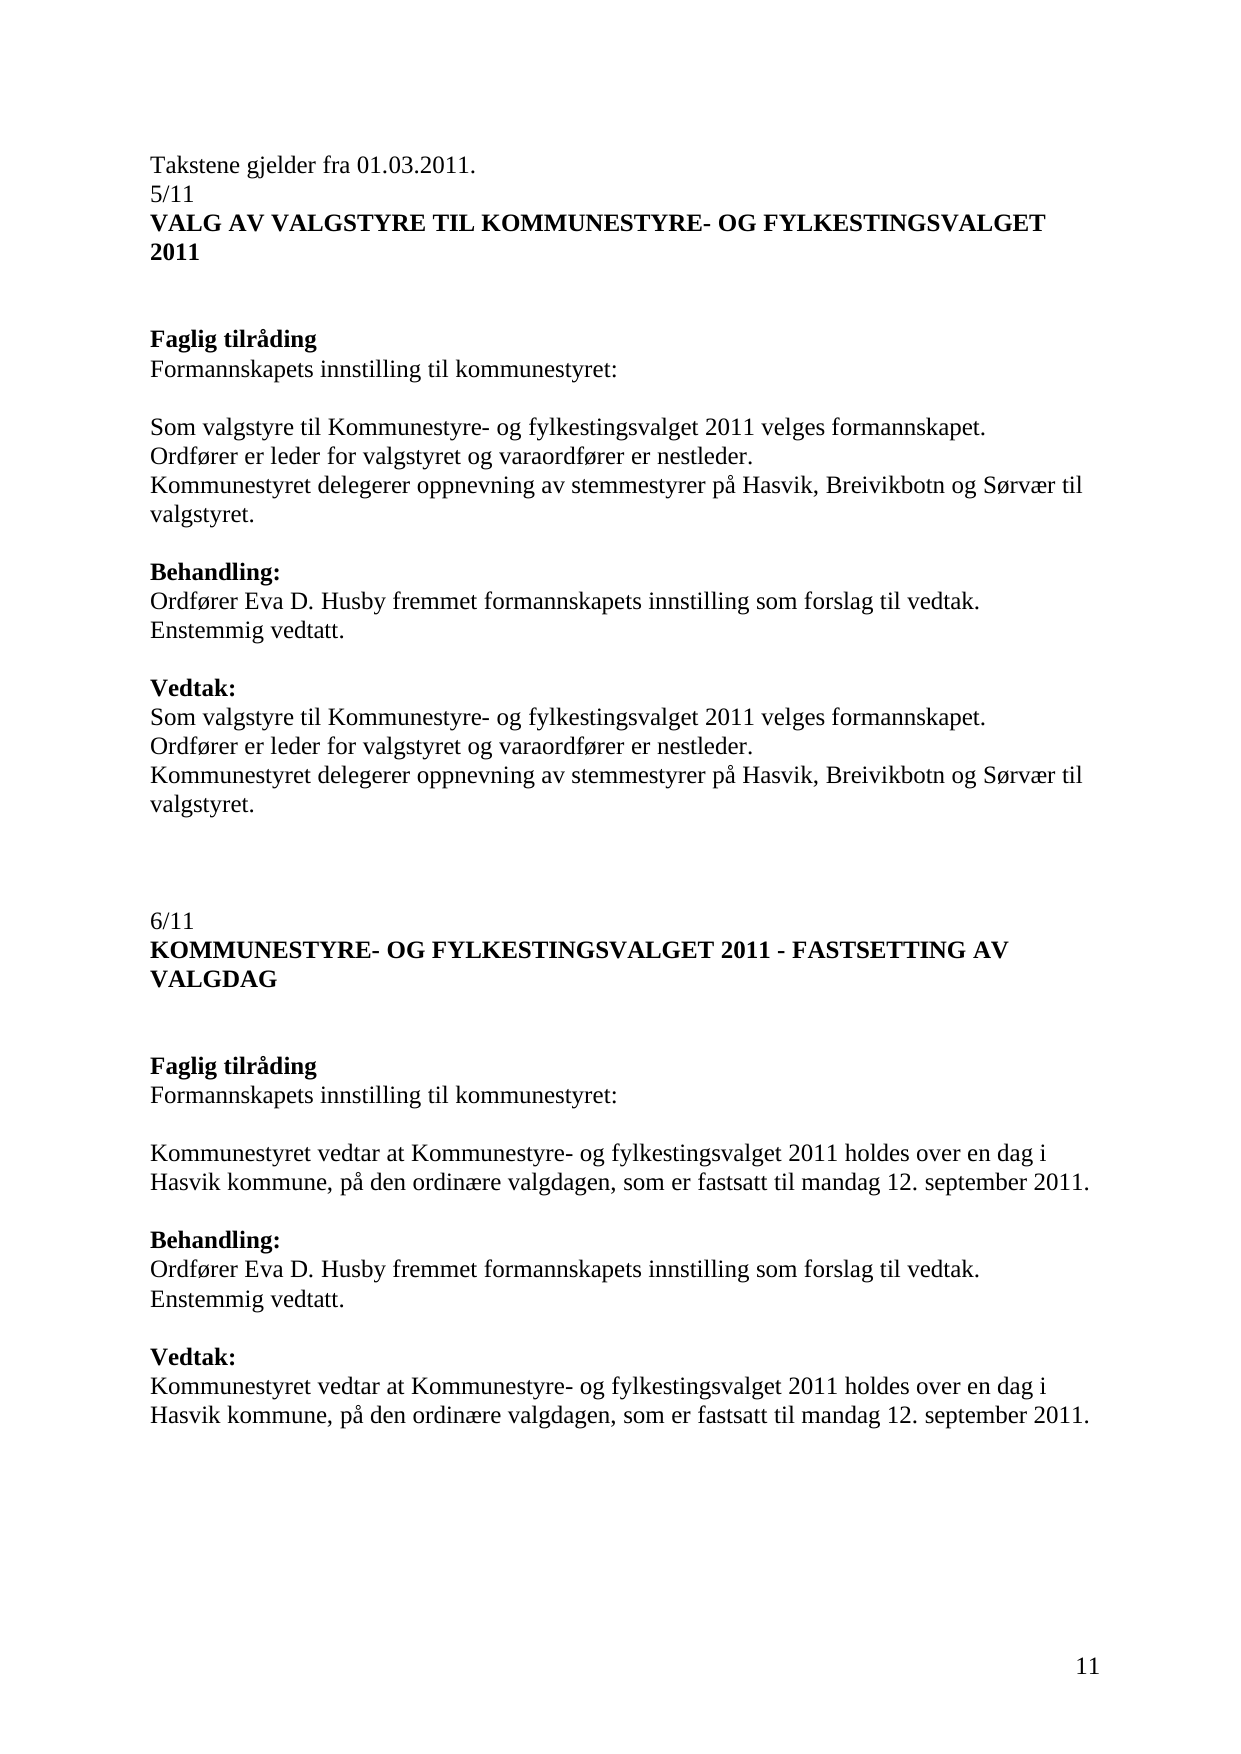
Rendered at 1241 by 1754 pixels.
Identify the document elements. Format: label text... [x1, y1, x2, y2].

text Ordfører Eva D. Husby fremmet formannskapets innstilling som forslag til vedtak. [150, 1254, 1100, 1283]
text Behandling: [150, 1225, 1100, 1254]
text Som valgstyre til Kommunestyre- og fylkestingsvalget 2011 velges formannskapet. [150, 702, 1100, 731]
text 6/11 [150, 906, 1100, 935]
text Enstemmig vedtatt. [150, 1283, 1100, 1312]
text Formannskapets innstilling til kommunestyret: [150, 1080, 1100, 1109]
text Takstene gjelder fra 01.03.2011. [150, 150, 1100, 179]
text VALG AV VALGSTYRE TIL KOMMUNESTYRE- OG FYLKESTINGSVALGET 2011 [150, 208, 1100, 266]
text Enstemmig vedtatt. [150, 615, 1100, 644]
text Kommunestyret vedtar at Kommunestyre- og fylkestingsvalget 2011 holdes over en dag i Hasvik kommune, på den ordinære valgdagen, som er fastsatt til mandag 12. september 2011. [150, 1371, 1100, 1429]
text Kommunestyret delegerer oppnevning av stemmestyrer på Hasvik, Breivikbotn og Sørvær til valgstyret. [150, 760, 1100, 818]
text Formannskapets innstilling til kommunestyret: [150, 353, 1100, 382]
text 5/11 [150, 179, 1100, 208]
text Vedtak: [150, 1342, 1100, 1371]
text Kommunestyret vedtar at Kommunestyre- og fylkestingsvalget 2011 holdes over en dag i Hasvik kommune, på den ordinære valgdagen, som er fastsatt til mandag 12. september 2011. [150, 1138, 1100, 1196]
text Ordfører er leder for valgstyret og varaordfører er nestleder. [150, 731, 1100, 760]
text Som valgstyre til Kommunestyre- og fylkestingsvalget 2011 velges formannskapet. [150, 412, 1100, 441]
text Faglig tilråding [150, 1051, 1100, 1080]
text Behandling: [150, 557, 1100, 586]
text KOMMUNESTYRE- OG FYLKESTINGSVALGET 2011 - FASTSETTING AV VALGDAG [150, 935, 1100, 993]
text Ordfører Eva D. Husby fremmet formannskapets innstilling som forslag til vedtak. [150, 586, 1100, 615]
text Kommunestyret delegerer oppnevning av stemmestyrer på Hasvik, Breivikbotn og Sørvær til valgstyret. [150, 470, 1100, 528]
text Ordfører er leder for valgstyret og varaordfører er nestleder. [150, 441, 1100, 470]
text Vedtak: [150, 673, 1100, 702]
text Faglig tilråding [150, 324, 1100, 353]
